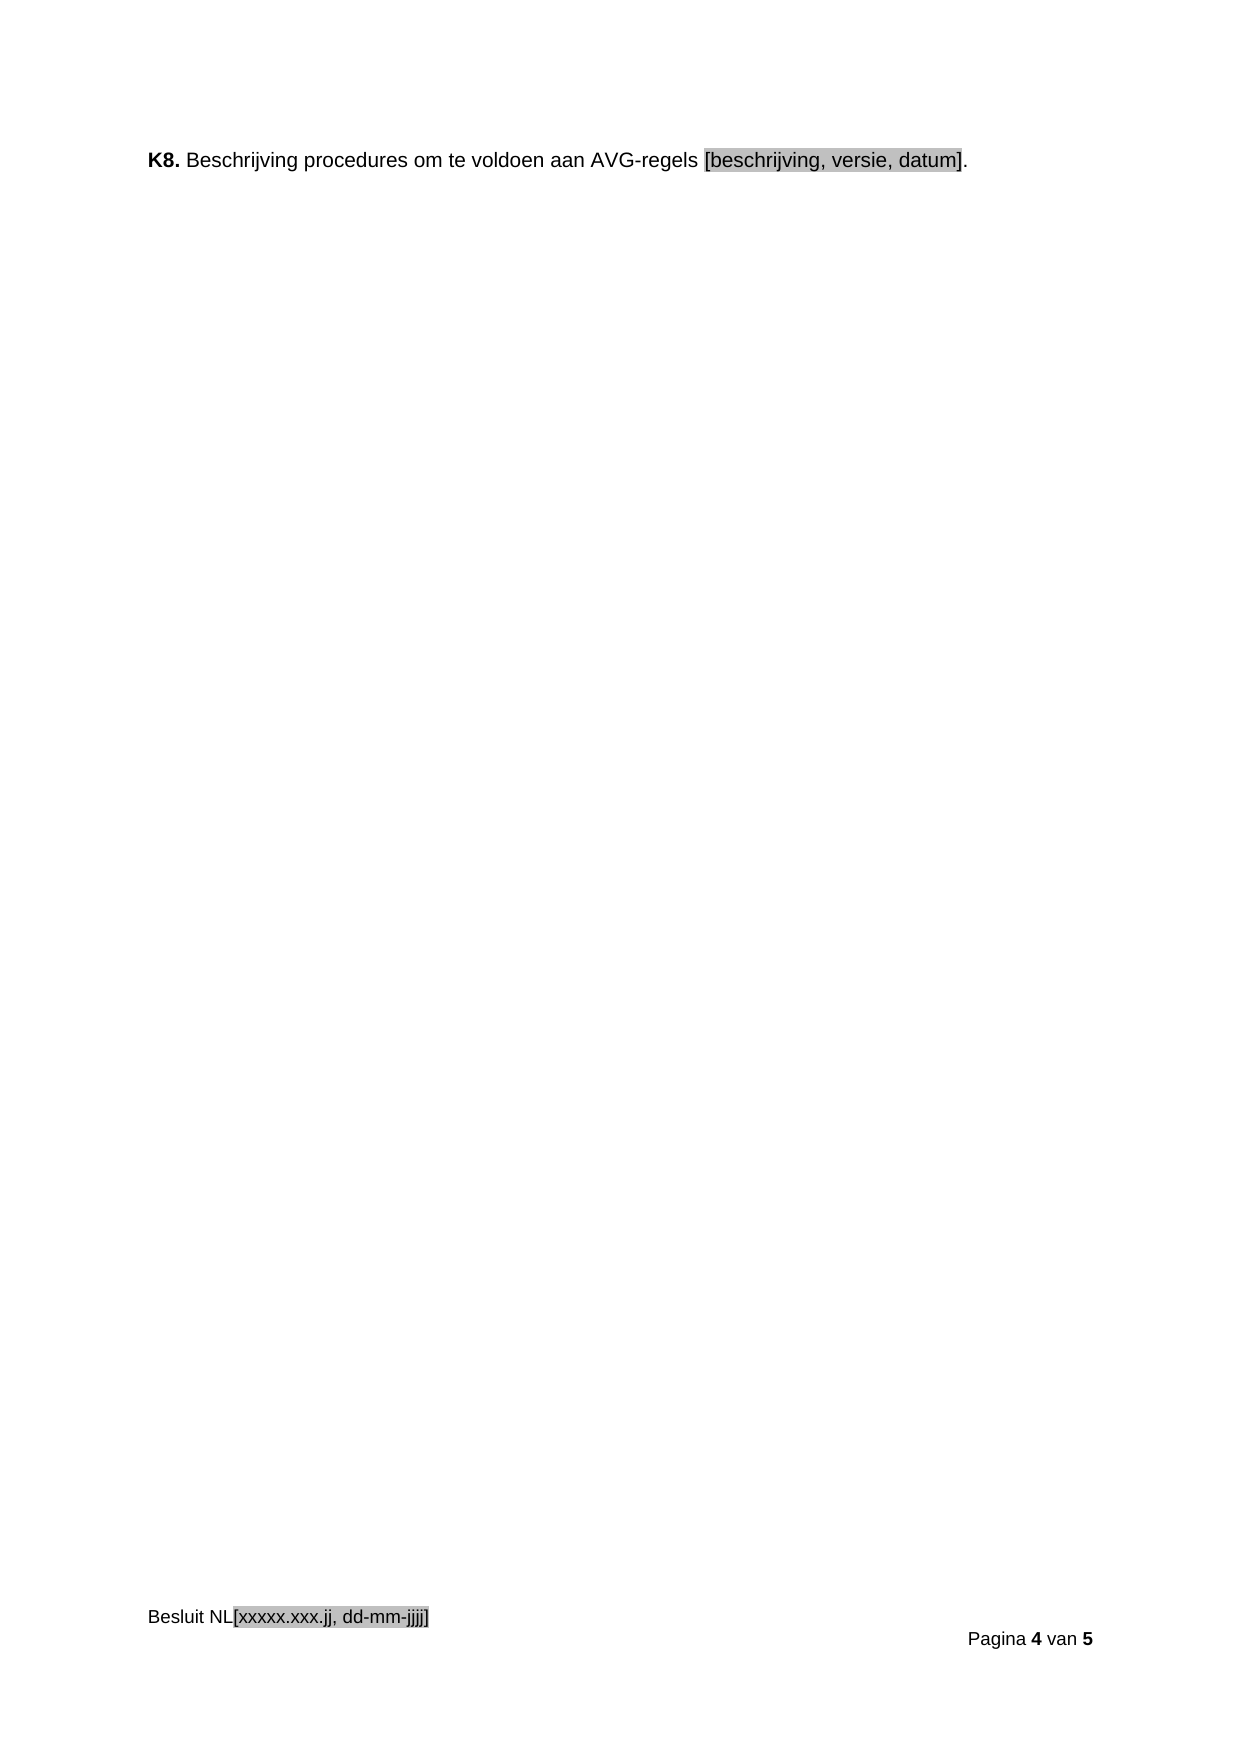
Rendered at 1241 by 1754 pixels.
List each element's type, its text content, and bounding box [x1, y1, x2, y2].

text K8. Beschrijving procedures om te voldoen aan AVG-regels [beschrijving, versie, datum]. [148, 148, 1093, 172]
